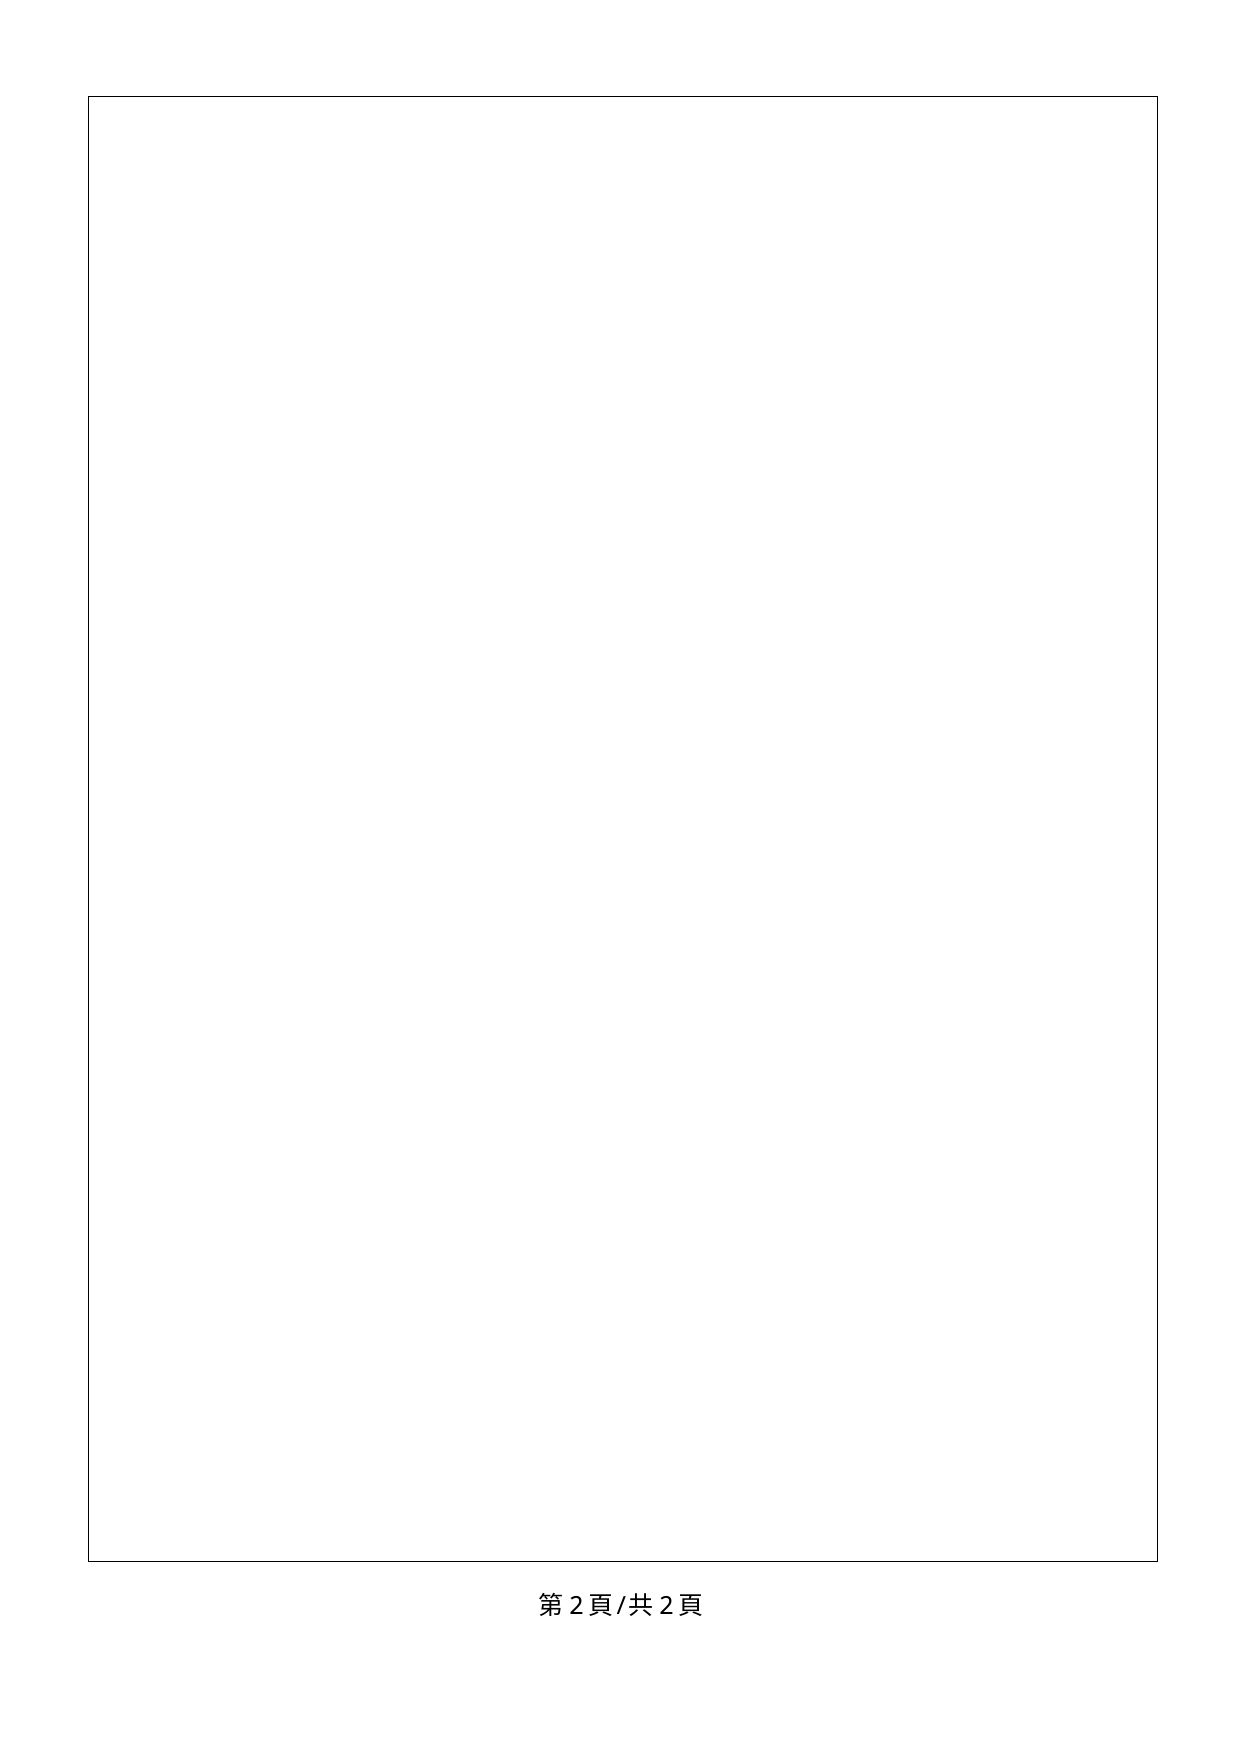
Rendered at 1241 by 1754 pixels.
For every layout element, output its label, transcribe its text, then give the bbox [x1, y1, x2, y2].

table_cell [89, 97, 1157, 1561]
text 第2頁/共2頁 [89, 1562, 1152, 1625]
